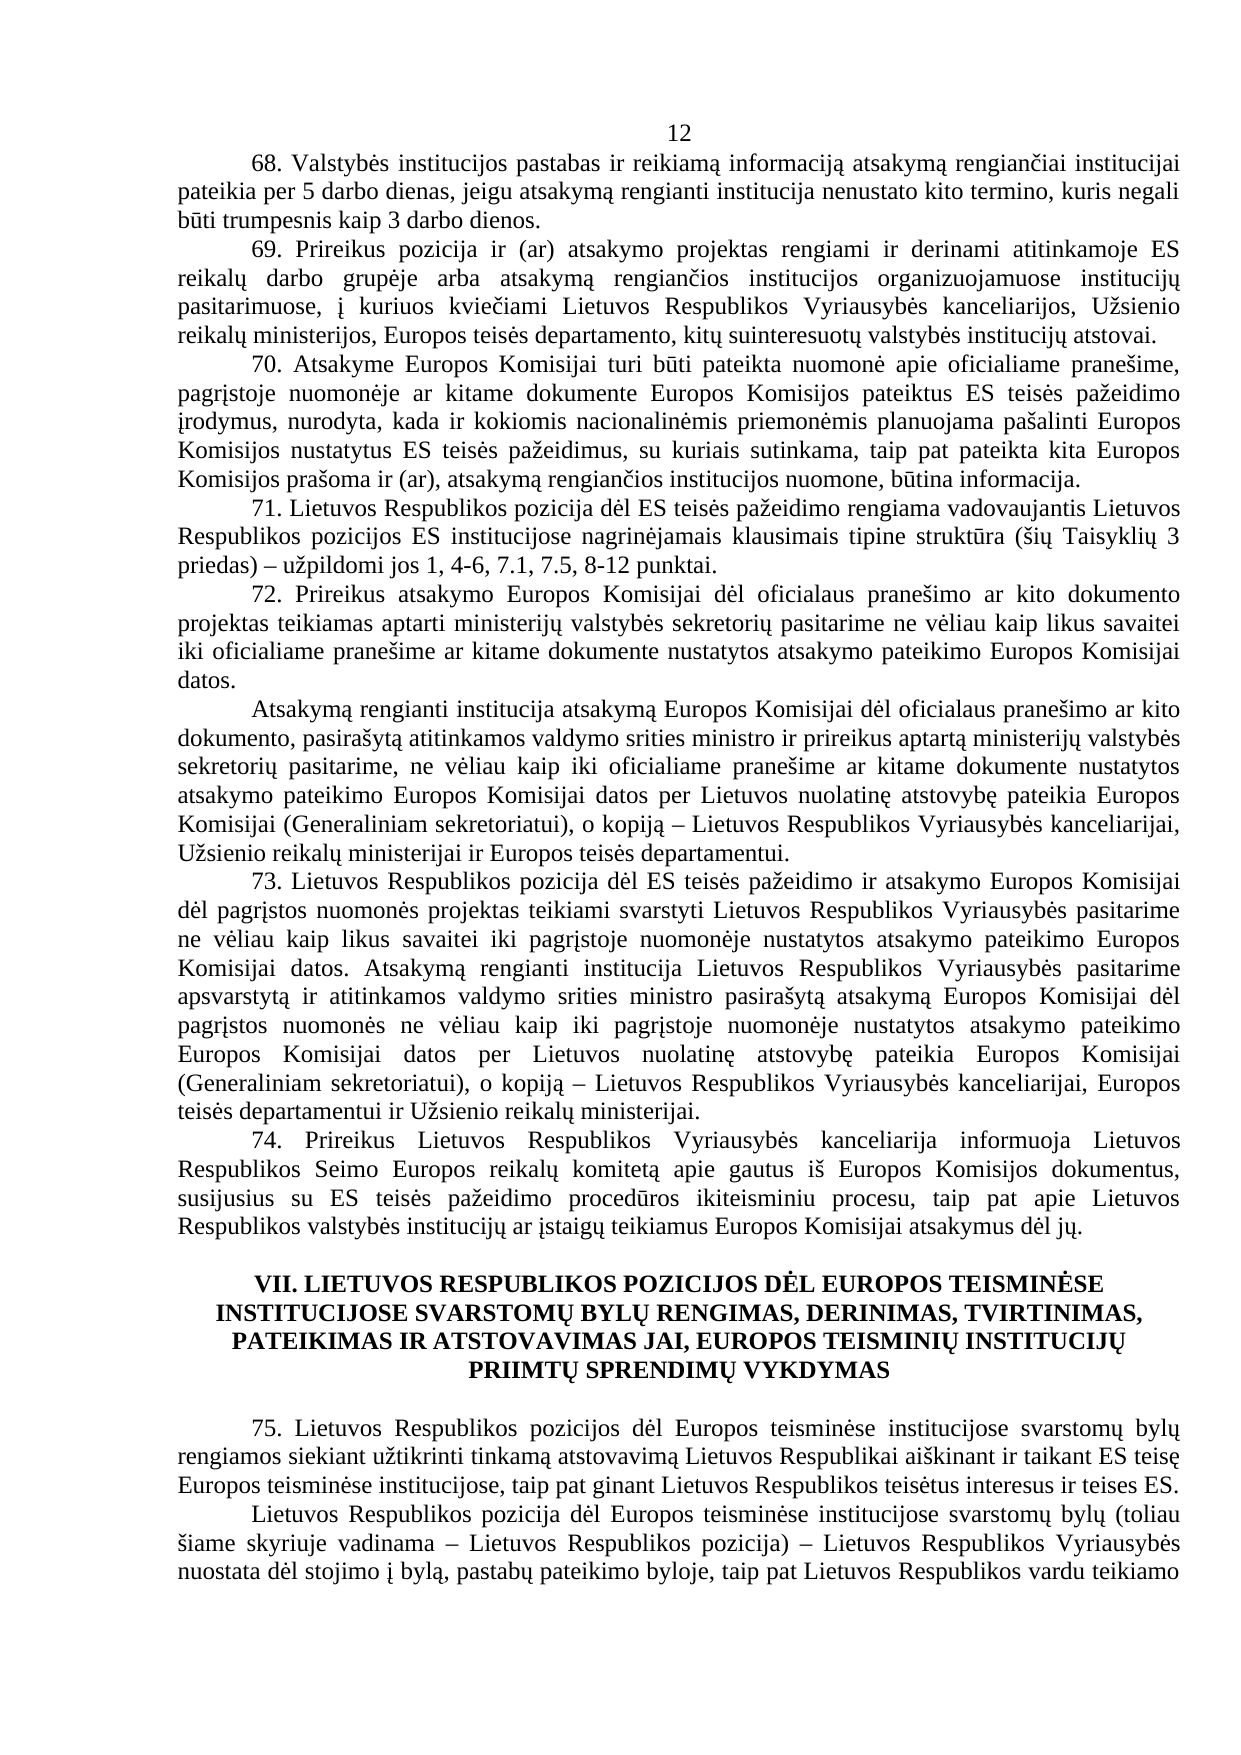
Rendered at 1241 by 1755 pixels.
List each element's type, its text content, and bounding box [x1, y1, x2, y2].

text 75. Lietuvos Respublikos pozicijos dėl Europos teisminėse institucijose svarstomų bylų rengiamos siekiant užtikrinti tinkamą atstovavimą Lietuvos Respublikai aiškinant ir taikant ES teisę Europos teisminėse institucijose, taip pat ginant Lietuvos Respublikos teisėtus interesus ir teises ES. [177, 1413, 1181, 1499]
text Lietuvos Respublikos pozicija dėl Europos teisminėse institucijose svarstomų bylų (toliau šiame skyriuje vadinama – Lietuvos Respublikos pozicija) – Lietuvos Respublikos Vyriausybės nuostata dėl stojimo į bylą, pastabų pateikimo byloje, taip pat Lietuvos Respublikos vardu teikiamo [177, 1499, 1181, 1585]
text 72. Prireikus atsakymo Europos Komisijai dėl oficialaus pranešimo ar kito dokumento projektas teikiamas aptarti ministerijų valstybės sekretorių pasitarime ne vėliau kaip likus savaitei iki oficialiame pranešime ar kitame dokumente nustatytos atsakymo pateikimo Europos Komisijai datos. [177, 579, 1181, 694]
text 73. Lietuvos Respublikos pozicija dėl ES teisės pažeidimo ir atsakymo Europos Komisijai dėl pagrįstos nuomonės projektas teikiami svarstyti Lietuvos Respublikos Vyriausybės pasitarime ne vėliau kaip likus savaitei iki pagrįstoje nuomonėje nustatytos atsakymo pateikimo Europos Komisijai datos. Atsakymą rengianti institucija Lietuvos Respublikos Vyriausybės pasitarime apsvarstytą ir atitinkamos valdymo srities ministro pasirašytą atsakymą Europos Komisijai dėl pagrįstos nuomonės ne vėliau kaip iki pagrįstoje nuomonėje nustatytos atsakymo pateikimo Europos Komisijai datos per Lietuvos nuolatinę atstovybę pateikia Europos Komisijai (Generaliniam sekretoriatui), o kopiją – Lietuvos Respublikos Vyriausybės kanceliarijai, Europos teisės departamentui ir Užsienio reikalų ministerijai. [177, 866, 1181, 1125]
text 71. Lietuvos Respublikos pozicija dėl ES teisės pažeidimo rengiama vadovaujantis Lietuvos Respublikos pozicijos ES institucijose nagrinėjamais klausimais tipine struktūra (šių Taisyklių 3 priedas) – užpildomi jos 1, 4-6, 7.1, 7.5, 8-12 punktai. [177, 493, 1181, 579]
text Atsakymą rengianti institucija atsakymą Europos Komisijai dėl oficialaus pranešimo ar kito dokumento, pasirašytą atitinkamos valdymo srities ministro ir prireikus aptartą ministerijų valstybės sekretorių pasitarime, ne vėliau kaip iki oficialiame pranešime ar kitame dokumente nustatytos atsakymo pateikimo Europos Komisijai datos per Lietuvos nuolatinę atstovybę pateikia Europos Komisijai (Generaliniam sekretoriatui), o kopiją – Lietuvos Respublikos Vyriausybės kanceliarijai, Užsienio reikalų ministerijai ir Europos teisės departamentui. [177, 694, 1181, 866]
text 70. Atsakyme Europos Komisijai turi būti pateikta nuomonė apie oficialiame pranešime, pagrįstoje nuomonėje ar kitame dokumente Europos Komisijos pateiktus ES teisės pažeidimo įrodymus, nurodyta, kada ir kokiomis nacionalinėmis priemonėmis planuojama pašalinti Europos Komisijos nustatytus ES teisės pažeidimus, su kuriais sutinkama, taip pat pateikta kita Europos Komisijos prašoma ir (ar), atsakymą rengiančios institucijos nuomone, būtina informacija. [177, 349, 1181, 493]
text VII. LIETUVOS RESPUBLIKOS POZICIJOS DĖL EUROPOS TEISMINĖSE INSTITUCIJOSE SVARSTOMŲ BYLŲ RENGIMAS, DERINIMAS, TVIRTINIMAS, PATEIKIMAS IR ATSTOVAVIMAS JAI, EUROPOS TEISMINIŲ INSTITUCIJŲ PRIIMTŲ SPRENDIMŲ VYKDYMAS [177, 1269, 1181, 1384]
text 68. Valstybės institucijos pastabas ir reikiamą informaciją atsakymą rengiančiai institucijai pateikia per 5 darbo dienas, jeigu atsakymą rengianti institucija nenustato kito termino, kuris negali būti trumpesnis kaip 3 darbo dienos. [177, 148, 1181, 234]
text 69. Prireikus pozicija ir (ar) atsakymo projektas rengiami ir derinami atitinkamoje ES reikalų darbo grupėje arba atsakymą rengiančios institucijos organizuojamuose institucijų pasitarimuose, į kuriuos kviečiami Lietuvos Respublikos Vyriausybės kanceliarijos, Užsienio reikalų ministerijos, Europos teisės departamento, kitų suinteresuotų valstybės institucijų atstovai. [177, 234, 1181, 349]
text 74. Prireikus Lietuvos Respublikos Vyriausybės kanceliarija informuoja Lietuvos Respublikos Seimo Europos reikalų komitetą apie gautus iš Europos Komisijos dokumentus, susijusius su ES teisės pažeidimo procedūros ikiteisminiu procesu, taip pat apie Lietuvos Respublikos valstybės institucijų ar įstaigų teikiamus Europos Komisijai atsakymus dėl jų. [177, 1125, 1181, 1240]
